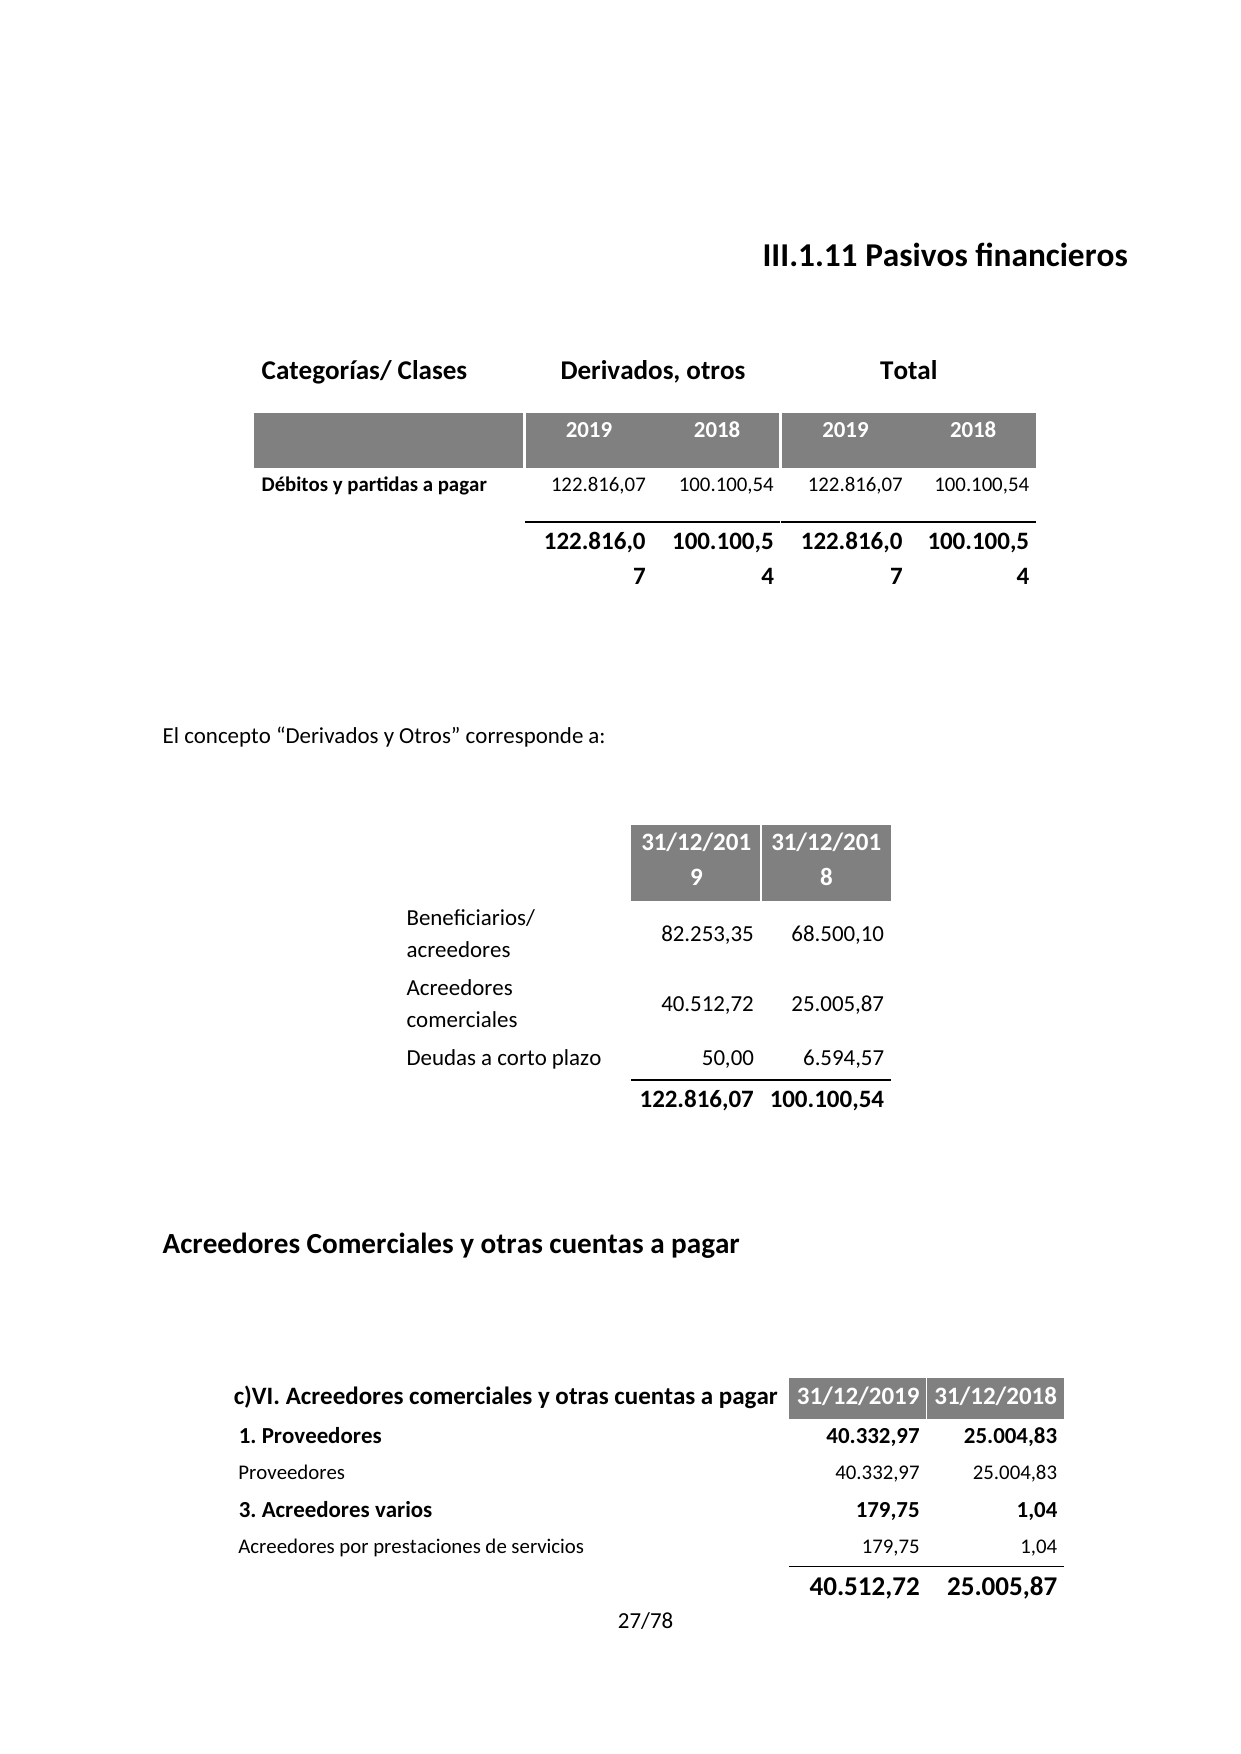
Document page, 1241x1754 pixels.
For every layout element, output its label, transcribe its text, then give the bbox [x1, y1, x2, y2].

table_cell 100.100,54 [653, 468, 780, 521]
table_cell 25.005,87 [927, 1567, 1064, 1602]
table_cell 25.005,87 [761, 971, 891, 1041]
table_cell 2018 [910, 413, 1036, 468]
table_cell [254, 413, 523, 468]
table_cell 40.512,72 [789, 1567, 927, 1602]
table_cell [254, 522, 525, 616]
table_cell 100.100,54 [910, 523, 1036, 616]
table_cell 179,75 [789, 1531, 927, 1566]
table_cell 122.816,07 [525, 523, 653, 616]
table_header Categorías/ Clases [254, 351, 523, 412]
table_cell Débitos y partidas a pagar [255, 469, 524, 521]
table_cell 1. Proveedores [226, 1419, 789, 1457]
table_header Total [782, 351, 1036, 412]
table_cell 25.004,83 [927, 1458, 1064, 1493]
table_cell Proveedores [226, 1458, 789, 1493]
text III.1.11 Pasivos financieros [162, 234, 1128, 274]
table_cell 179,75 [789, 1493, 927, 1531]
table_cell Acreedores comerciales [399, 971, 631, 1041]
table_cell 25.004,83 [927, 1419, 1064, 1457]
table_cell 100.100,54 [653, 523, 781, 616]
table_cell 6.594,57 [761, 1041, 891, 1079]
table_cell 122.816,07 [525, 468, 653, 521]
table_cell 100.100,54 [910, 468, 1036, 521]
table_cell 1,04 [927, 1493, 1064, 1531]
table_cell 50,00 [631, 1041, 761, 1079]
table_cell 31/12/2018 [927, 1378, 1064, 1419]
table_header [399, 825, 631, 901]
table_cell 82.253,35 [631, 901, 761, 971]
table_cell 122.816,07 [781, 468, 910, 521]
table_cell 40.512,72 [631, 971, 761, 1041]
table_cell 31/12/2019 [789, 1378, 926, 1419]
table_cell 2019 [526, 413, 653, 468]
table_cell 2019 [782, 413, 910, 468]
table_cell Deudas a corto plazo [399, 1041, 631, 1079]
table_header 31/12/2019 [631, 825, 760, 901]
table_cell 122.816,07 [781, 523, 910, 616]
table_header [789, 1337, 926, 1378]
text Acreedores Comerciales y otras cuentas a pagar [162, 1225, 1128, 1261]
table_cell 100.100,54 [761, 1081, 891, 1122]
table_cell 40.332,97 [789, 1419, 927, 1457]
table_cell [226, 1566, 789, 1602]
table_cell 1,04 [927, 1531, 1064, 1566]
table_cell 2018 [653, 413, 779, 468]
table_cell Beneficiarios/acreedores [399, 901, 631, 971]
table_header 31/12/2018 [762, 825, 891, 901]
table_header c)VI. Acreedores comerciales y otras cuentas a pagar [226, 1337, 789, 1419]
table_cell 68.500,10 [761, 901, 891, 971]
table_header Derivados, otros [526, 351, 779, 412]
table_cell 3. Acreedores varios [226, 1493, 789, 1531]
text El concepto “Derivados y Otros” corresponde a: [162, 721, 1128, 749]
table_cell [399, 1079, 631, 1122]
table_cell Acreedores por prestaciones de servicios [226, 1531, 789, 1566]
table_cell 40.332,97 [789, 1458, 927, 1493]
table_cell 122.816,07 [631, 1081, 761, 1122]
table_header [927, 1337, 1064, 1378]
